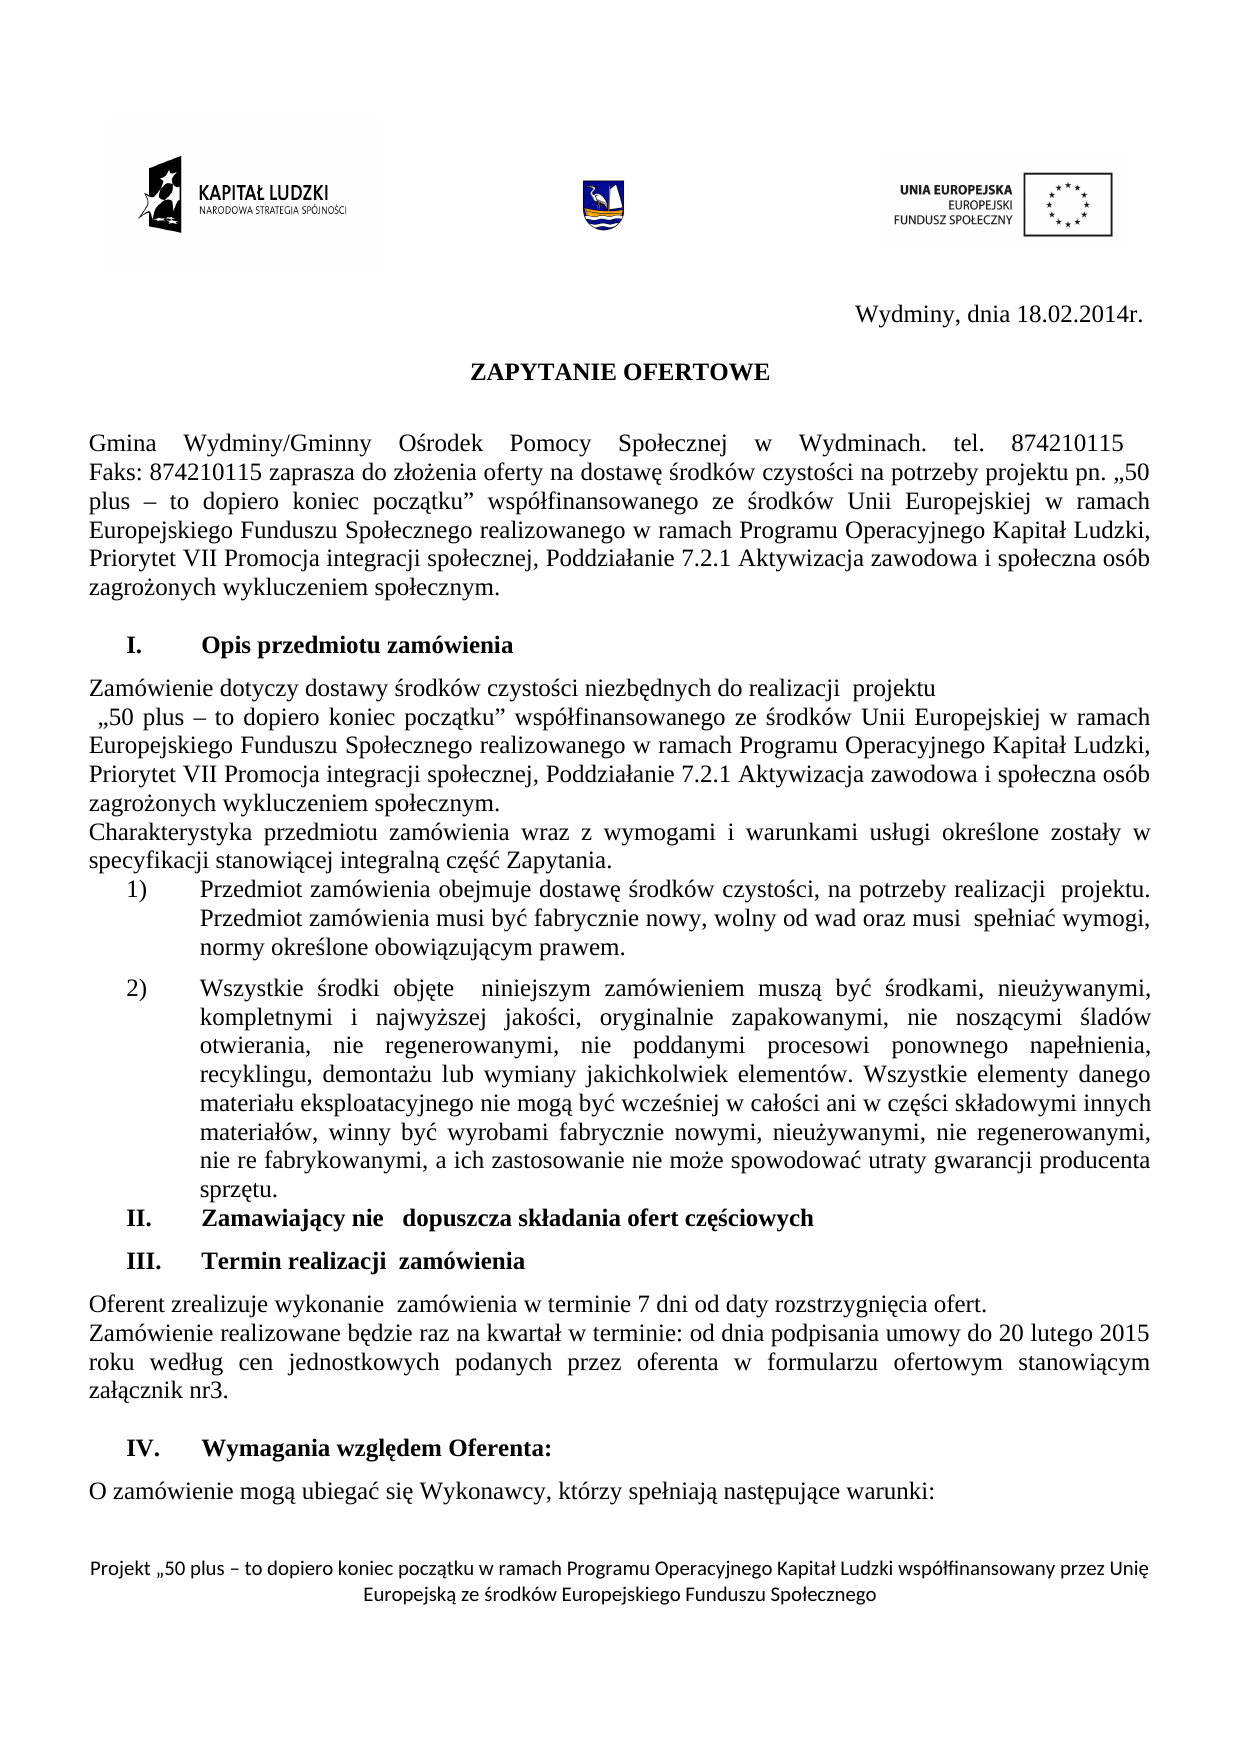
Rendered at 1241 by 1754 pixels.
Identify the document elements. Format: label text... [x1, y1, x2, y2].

subtitle ZAPYTANIE OFERTOWE [88, 357, 1152, 385]
picture [108, 117, 379, 271]
text „50 plus – to dopiero koniec początku” współfinansowanego ze środków Unii Europejskiej w ramach Europejskiego Funduszu Społecznego realizowanego w ramach Programu Operacyjnego Kapitał Ludzki, Priorytet VII Promocja integracji społecznej, Poddziałanie 7.2.1 Aktywizacja zawodowa i społeczna osób zagrożonych wykluczeniem społecznym. [88, 702, 1152, 817]
text Zamówienie dotyczy dostawy środków czystości niezbędnych do realizacji projektu [88, 673, 1152, 702]
list Termin realizacji zamówienia [126, 1246, 1152, 1275]
text Gmina Wydminy/Gminny Ośrodek Pomocy Społecznej w Wydminach. tel. 874210115 Faks: 874210115 zaprasza do złożenia oferty na dostawę środków czystości na potrzeby projektu pn. „50 plus – to dopiero koniec początku” współfinansowanego ze środków Unii Europejskiej w ramach Europejskiego Funduszu Społecznego realizowanego w ramach Programu Operacyjnego Kapitał Ludzki, Priorytet VII Promocja integracji społecznej, Poddziałanie 7.2.1 Aktywizacja zawodowa i społeczna osób zagrożonych wykluczeniem społecznym. [88, 428, 1152, 601]
list Wszystkie środki objęte niniejszym zamówieniem muszą być środkami, nieużywanymi, kompletnymi i najwyższej jakości, oryginalnie zapakowanymi, nie noszącymi śladów otwierania, nie regenerowanymi, nie poddanymi procesowi ponownego napełnienia, recyklingu, demontażu lub wymiany jakichkolwiek elementów. Wszystkie elementy danego materiału eksploatacyjnego nie mogą być wcześniej w całości ani w części składowymi innych materiałów, winny być wyrobami fabrycznie nowymi, nieużywanymi, nie regenerowanymi, nie re fabrykowanymi, a ich zastosowanie nie może spowodować utraty gwarancji producenta sprzętu. [126, 973, 1152, 1203]
list Wymagania względem Oferenta: [126, 1433, 1152, 1462]
list Przedmiot zamówienia obejmuje dostawę środków czystości, na potrzeby realizacji projektu. Przedmiot zamówienia musi być fabrycznie nowy, wolny od wad oraz musi spełniać wymogi, normy określone obowiązującym prawem. [126, 874, 1152, 960]
text Zamówienie realizowane będzie raz na kwartał w terminie: od dnia podpisania umowy do 20 lutego 2015 roku według cen jednostkowych podanych przez oferenta w formularzu ofertowym stanowiącym załącznik nr3. [88, 1318, 1152, 1404]
text Wydminy, dnia 18.02.2014r. [605, 299, 1152, 328]
picture [582, 180, 625, 231]
text Oferent zrealizuje wykonanie zamówienia w terminie 7 dni od daty rozstrzygnięcia ofert. [88, 1289, 1152, 1318]
list Zamawiający nie dopuszcza składania ofert częściowych [126, 1203, 1152, 1232]
picture [876, 155, 1130, 254]
list Opis przedmiotu zamówienia [126, 630, 1152, 658]
text Charakterystyka przedmiotu zamówienia wraz z wymogami i warunkami usługi określone zostały w specyfikacji stanowiącej integralną część Zapytania. [88, 817, 1152, 874]
text O zamówienie mogą ubiegać się Wykonawcy, którzy spełniają następujące warunki: [88, 1476, 1152, 1505]
